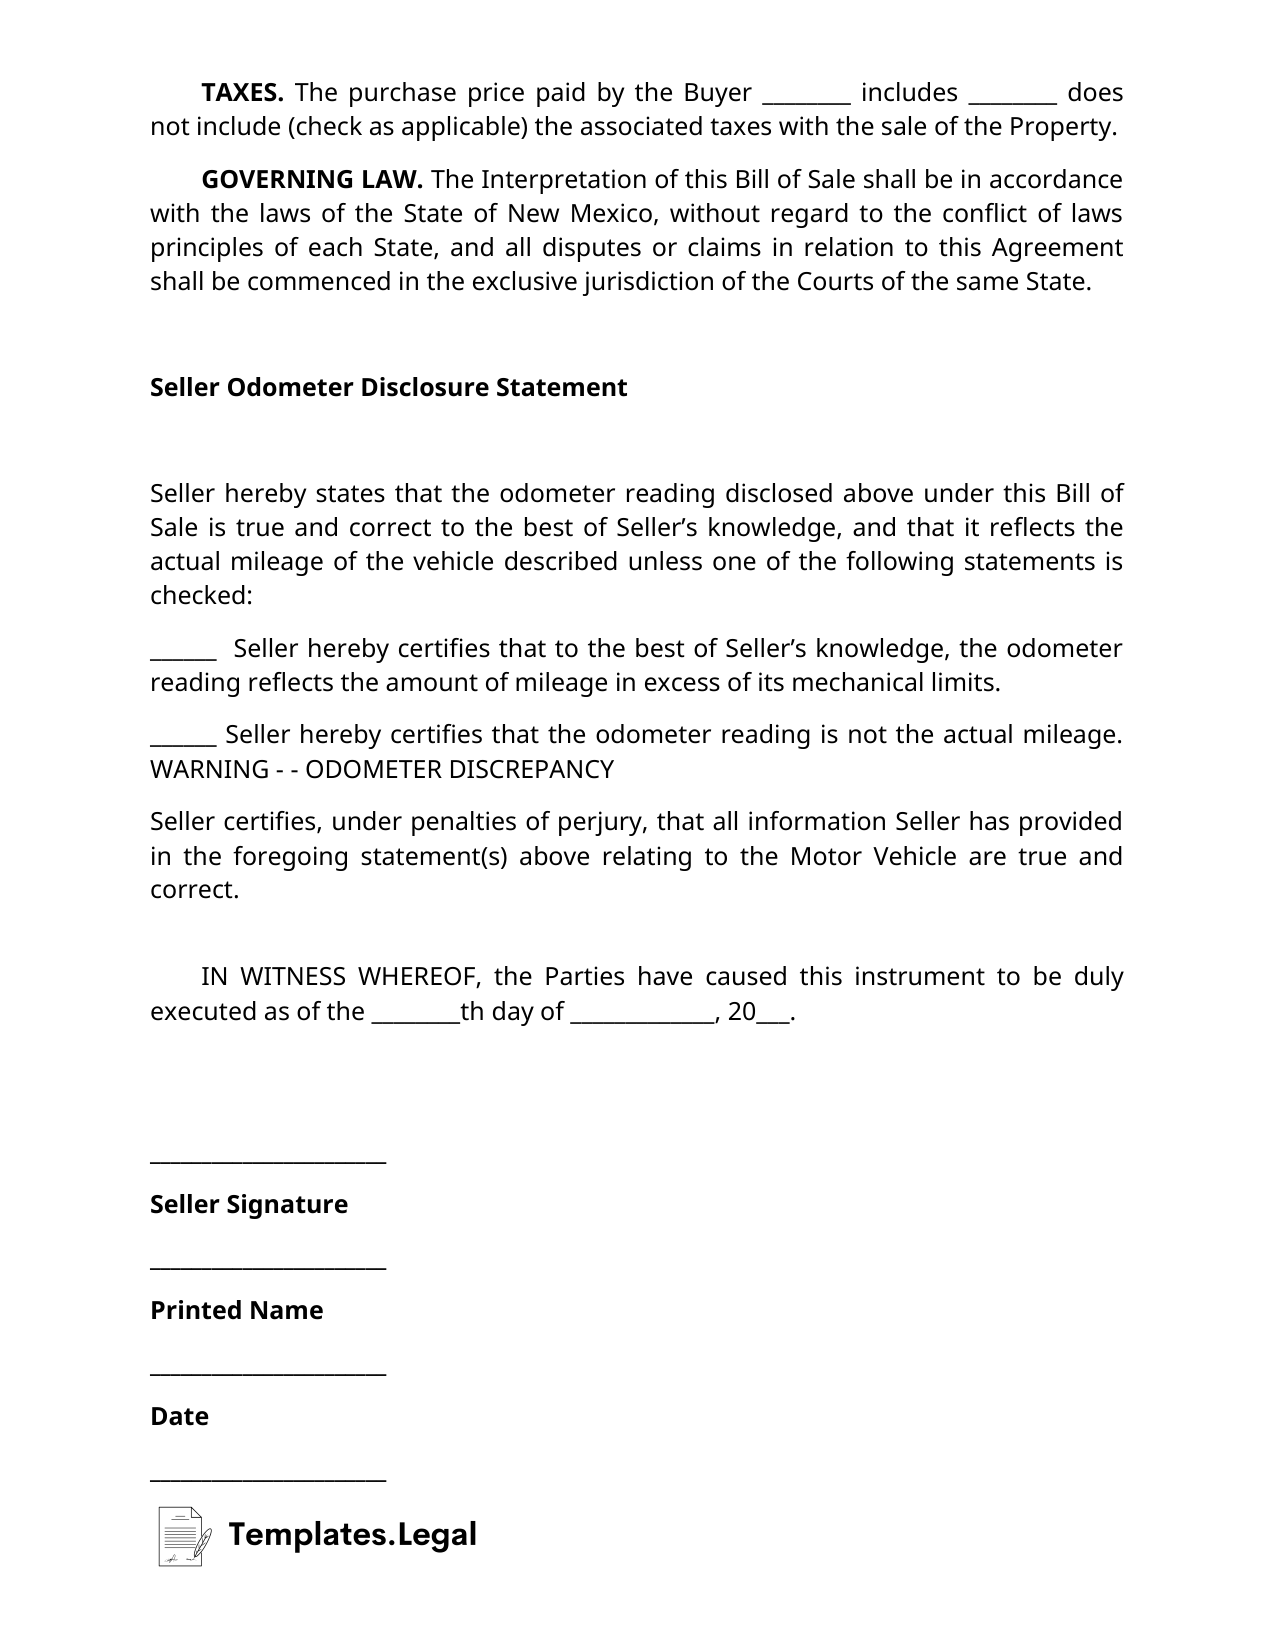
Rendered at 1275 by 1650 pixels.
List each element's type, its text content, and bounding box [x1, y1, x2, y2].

text _______________________ [150, 1451, 1125, 1485]
text _______________________ [150, 1133, 1125, 1167]
text Printed Name [150, 1292, 1125, 1326]
text TAXES. The purchase price paid by the Buyer ________ includes ________ does not include (check as applicable) the associated taxes with the sale of the Property. [150, 75, 1125, 143]
text IN WITNESS WHEREOF, the Parties have caused this instrument to be duly executed as of the ________th day of _____________, 20___. [150, 959, 1125, 1027]
text Date [150, 1398, 1125, 1432]
text _______________________ [150, 1345, 1125, 1379]
text ______ Seller hereby certifies that to the best of Seller’s knowledge, the odometer reading reflects the amount of mileage in excess of its mechanical limits. [150, 630, 1125, 698]
text GOVERNING LAW. The Interpretation of this Bill of Sale shall be in accordance with the laws of the State of New Mexico, without regard to the conflict of laws principles of each State, and all disputes or claims in relation to this Agreement shall be commenced in the exclusive jurisdiction of the Courts of the same State. [150, 162, 1125, 298]
text _______________________ [150, 1239, 1125, 1273]
text ______ Seller hereby certifies that the odometer reading is not the actual mileage. WARNING - - ODOMETER DISCREPANCY [150, 717, 1125, 785]
text Seller Odometer Disclosure Statement [150, 370, 1125, 404]
text Seller hereby states that the odometer reading disclosed above under this Bill of Sale is true and correct to the best of Seller’s knowledge, and that it reflects the actual mileage of the vehicle described unless one of the following statements is checked: [150, 475, 1125, 612]
text Seller certifies, under penalties of perjury, that all information Seller has provided in the foregoing statement(s) above relating to the Motor Vehicle are true and correct. [150, 804, 1125, 940]
text Seller Signature [150, 1186, 1125, 1220]
